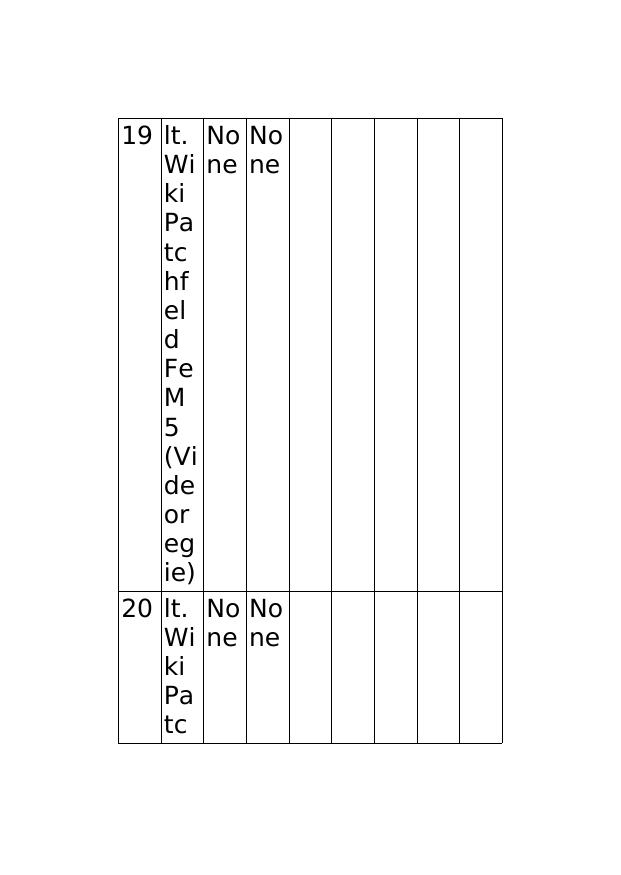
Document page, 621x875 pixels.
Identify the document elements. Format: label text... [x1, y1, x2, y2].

table_cell [460, 592, 502, 742]
table_cell 19 [119, 119, 161, 591]
table_cell [418, 119, 459, 591]
table_cell 20 [119, 592, 161, 742]
table_cell [375, 592, 417, 742]
table_cell None [247, 592, 289, 742]
table_cell [418, 592, 459, 742]
table_cell None [204, 119, 246, 591]
table_cell [290, 119, 331, 591]
table_cell lt. Wiki Patc [162, 592, 203, 742]
table_cell [332, 592, 374, 742]
table_cell None [204, 592, 246, 742]
table_cell [332, 119, 374, 591]
table_cell lt. Wiki Patchfeld FeM 5 (Videoregie) [162, 119, 203, 591]
table_cell [375, 119, 417, 591]
table_cell [290, 592, 331, 742]
table_cell [460, 119, 502, 591]
table_cell None [247, 119, 289, 591]
